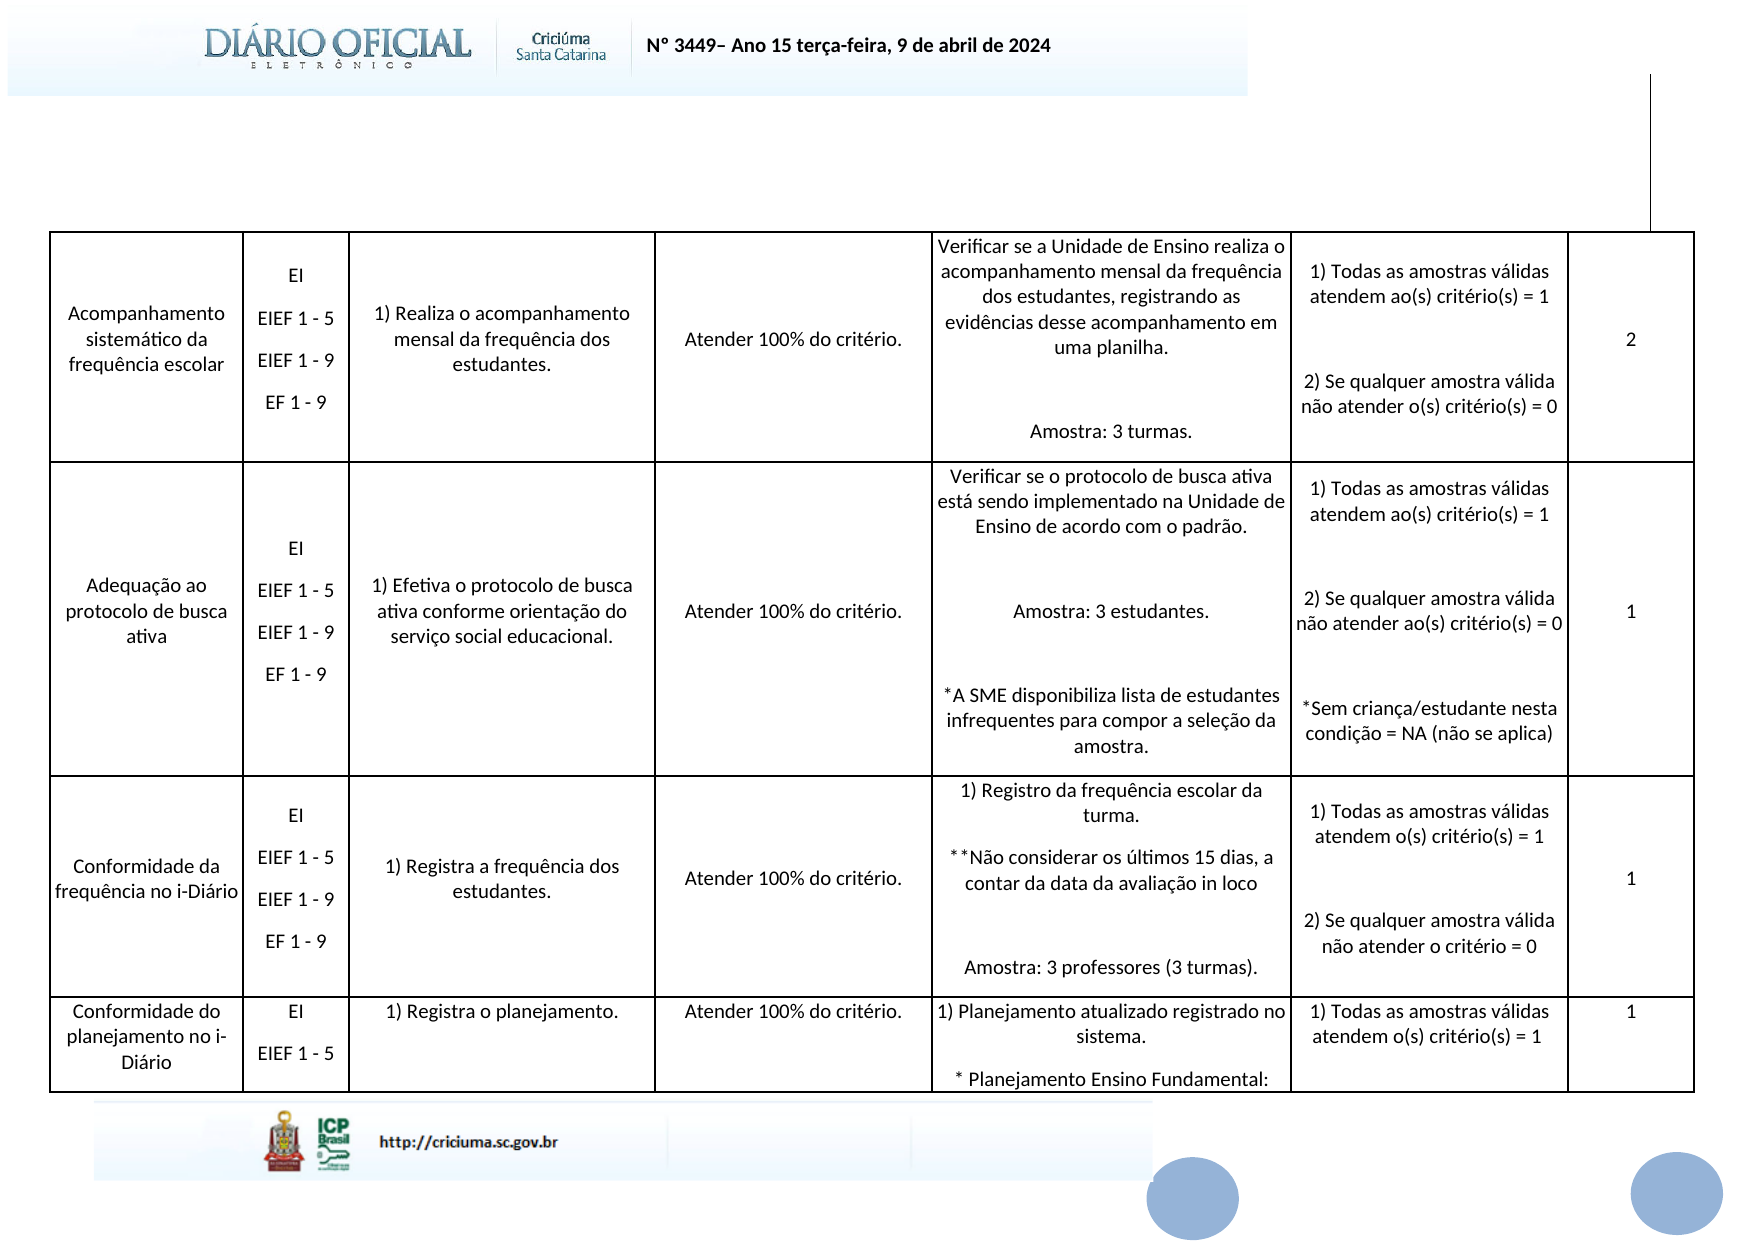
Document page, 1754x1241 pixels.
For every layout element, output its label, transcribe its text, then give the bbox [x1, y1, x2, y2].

table_cell Atender 100% do critério. [656, 463, 931, 775]
table_cell Atender 100% do critério. [656, 233, 931, 461]
table_cell 1) Efetiva o protocolo de busca ativa conforme orientação do serviço social educacional. [350, 463, 654, 775]
table_cell 1) Todas as amostras válidas atendem ao(s) critério(s) = 1 2) Se qualquer amostra válida não atender ao(s) critério(s) = 0 *Sem criança/estudante nesta condição = NA (não se aplica) [1292, 463, 1567, 775]
table_cell Atender 100% do critério. [656, 998, 931, 1091]
table_cell Atender 100% do critério. [656, 777, 931, 996]
table_cell 1) Registro da frequência escolar da turma. **Não considerar os últimos 15 dias, a contar da data da avaliação in loco Amostra: 3 professores (3 turmas). [933, 777, 1290, 996]
table_cell Conformidade do planejamento no i-Diário [51, 998, 242, 1091]
table_cell Acompanhamento sistemático da frequência escolar [51, 233, 242, 461]
table_cell Verificar se o protocolo de busca ativa está sendo implementado na Unidade de Ensino de acordo com o padrão. Amostra: 3 estudantes. *A SME disponibiliza lista de estudantes infrequentes para compor a seleção da amostra. [933, 463, 1290, 775]
table_cell 1) Registra a frequência dos estudantes. [350, 777, 654, 996]
table_cell EI EIEF 1 - 5 [244, 998, 348, 1091]
table_cell Adequação ao protocolo de busca ativa [51, 463, 242, 775]
table_cell 1) Planejamento atualizado registrado no sistema. * Planejamento Ensino Fundamental: [933, 998, 1290, 1091]
table_cell 1) Todas as amostras válidas atendem o(s) critério(s) = 1 [1292, 998, 1567, 1091]
table_cell EI EIEF 1 - 5 EIEF 1 - 9 EF 1 - 9 [244, 463, 348, 775]
table_cell 1) Registra o planejamento. [350, 998, 654, 1091]
table_cell EI EIEF 1 - 5 EIEF 1 - 9 EF 1 - 9 [244, 233, 348, 461]
table_cell 1) Realiza o acompanhamento mensal da frequência dos estudantes. [350, 233, 654, 461]
table_cell 1 [1569, 463, 1693, 775]
table_cell 1) Todas as amostras válidas atendem o(s) critério(s) = 1 2) Se qualquer amostra válida não atender o critério = 0 [1292, 777, 1567, 996]
table_cell 1 [1569, 998, 1693, 1091]
table_cell EI EIEF 1 - 5 EIEF 1 - 9 EF 1 - 9 [244, 777, 348, 996]
table_cell 2 [1569, 233, 1693, 461]
table_cell Verificar se a Unidade de Ensino realiza o acompanhamento mensal da frequência dos estudantes, registrando as evidências desse acompanhamento em uma planilha. Amostra: 3 turmas. [933, 233, 1290, 461]
table_cell 1 [1569, 777, 1693, 996]
table_cell Conformidade da frequência no i-Diário [51, 777, 242, 996]
table_cell 1) Todas as amostras válidas atendem ao(s) critério(s) = 1 2) Se qualquer amostra válida não atender o(s) critério(s) = 0 [1292, 233, 1567, 461]
